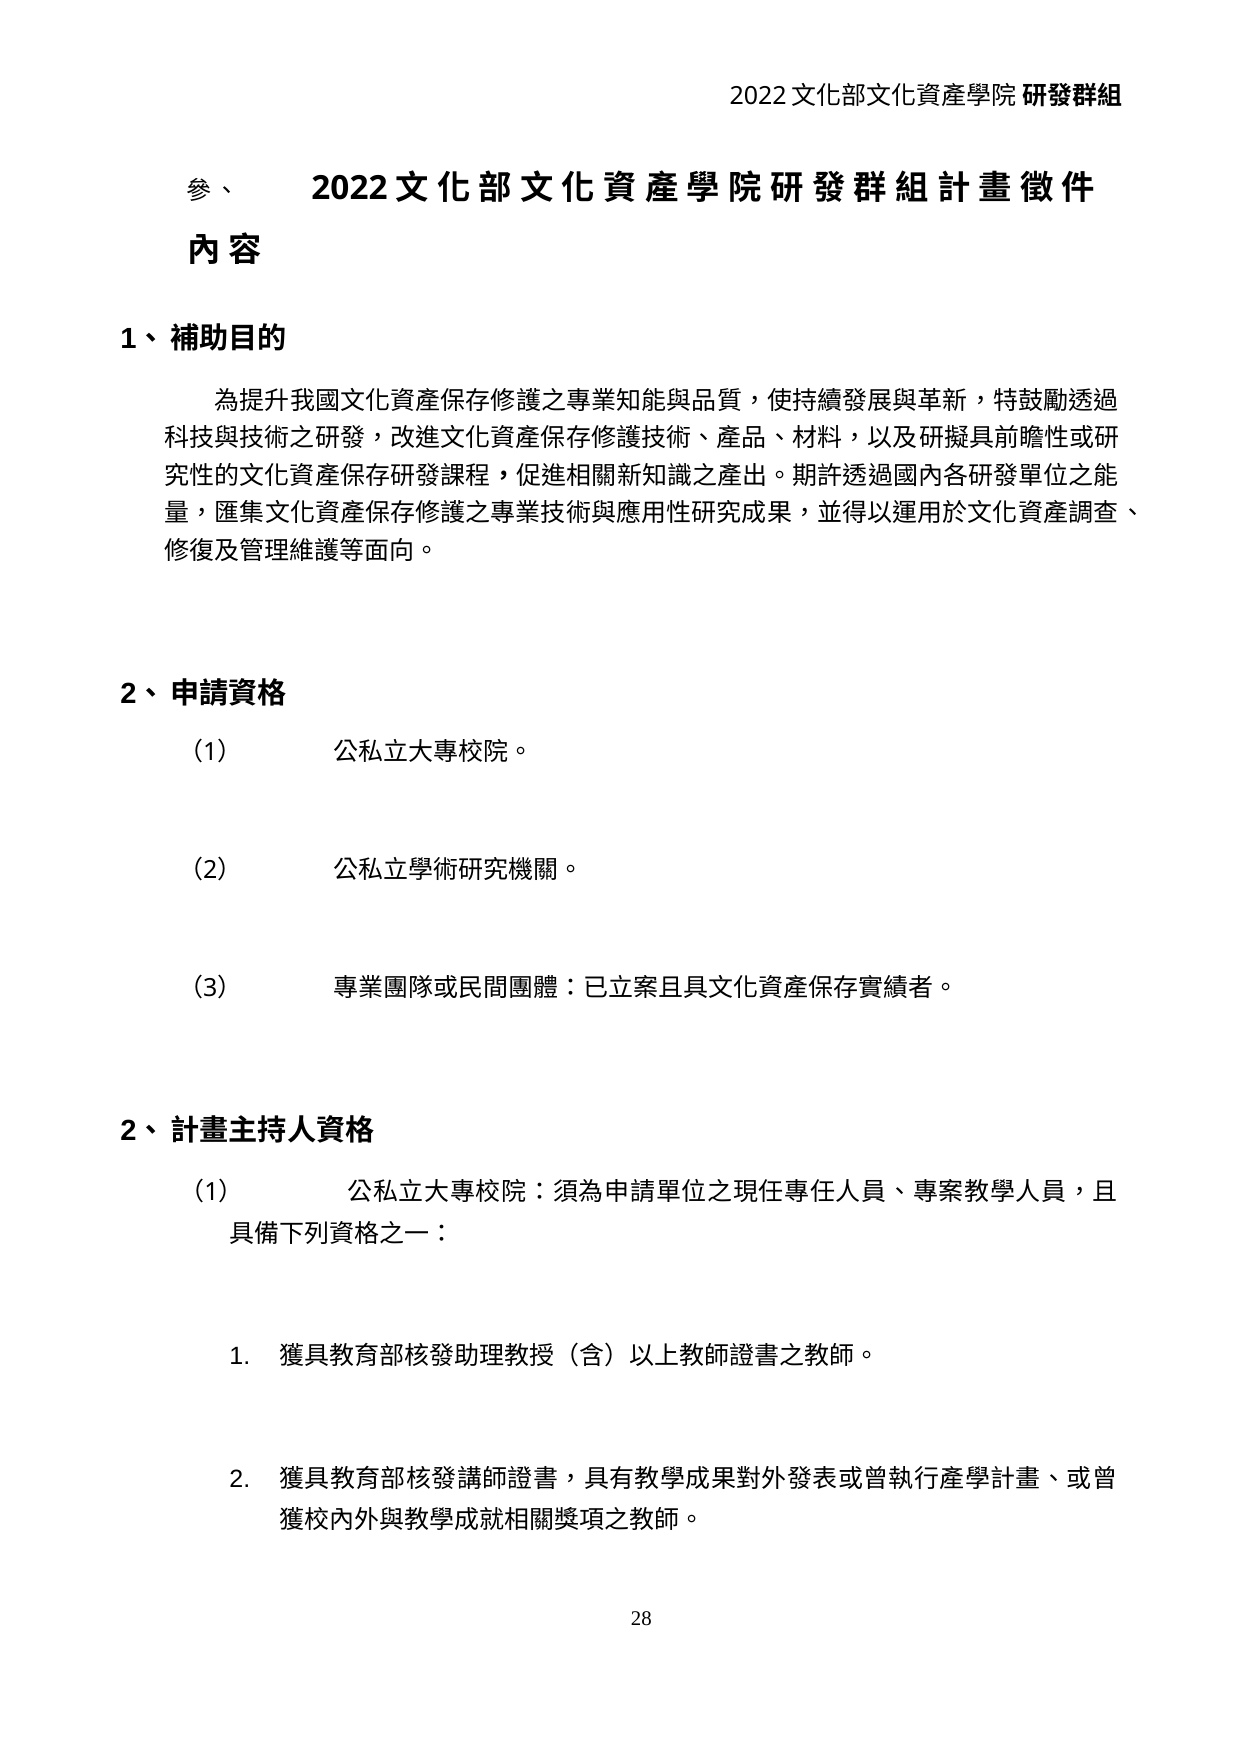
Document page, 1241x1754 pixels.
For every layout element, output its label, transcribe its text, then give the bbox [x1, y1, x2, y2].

list 公私立學術研究機關。 [178, 848, 1120, 886]
list 計畫主持人資格 [120, 1107, 1120, 1149]
list 獲具教育部核發助理教授（含）以上教師證書之教師。 [229, 1331, 1120, 1373]
list 申請資格 [120, 670, 1120, 711]
list 專業團隊或民間團體：已立案且具文化資產保存實績者。 [178, 966, 1120, 1004]
text 為提升我國文化資產保存修護之專業知能與品質，使持續發展與革新，特鼓勵透過科技與技術之研發，改進文化資產保存修護技術、產品、材料，以及研擬具前瞻性或研究性的文化資產保存研發課程，促進相關新知識之產出。期許透過國內各研發單位之能量，匯集文化資產保存修護之專業技術與應用性研究成果，並得以運用於文化資產調查、修復及管理維護等面向。 [164, 379, 1120, 567]
list 公私立大專校院。 [178, 730, 1120, 768]
list 補助目的 [120, 315, 1120, 357]
list 公私立大專校院：須為申請單位之現任專任人員、專案教學人員，且具備下列資格之一： [179, 1167, 1120, 1251]
list 獲具教育部核發講師證書，具有教學成果對外發表或曾執行產學計畫、或曾獲校內外與教學成就相關獎項之教師。 [229, 1454, 1120, 1537]
list 2022文化部文化資產學院研發群組計畫徵件內容 [179, 143, 1120, 268]
